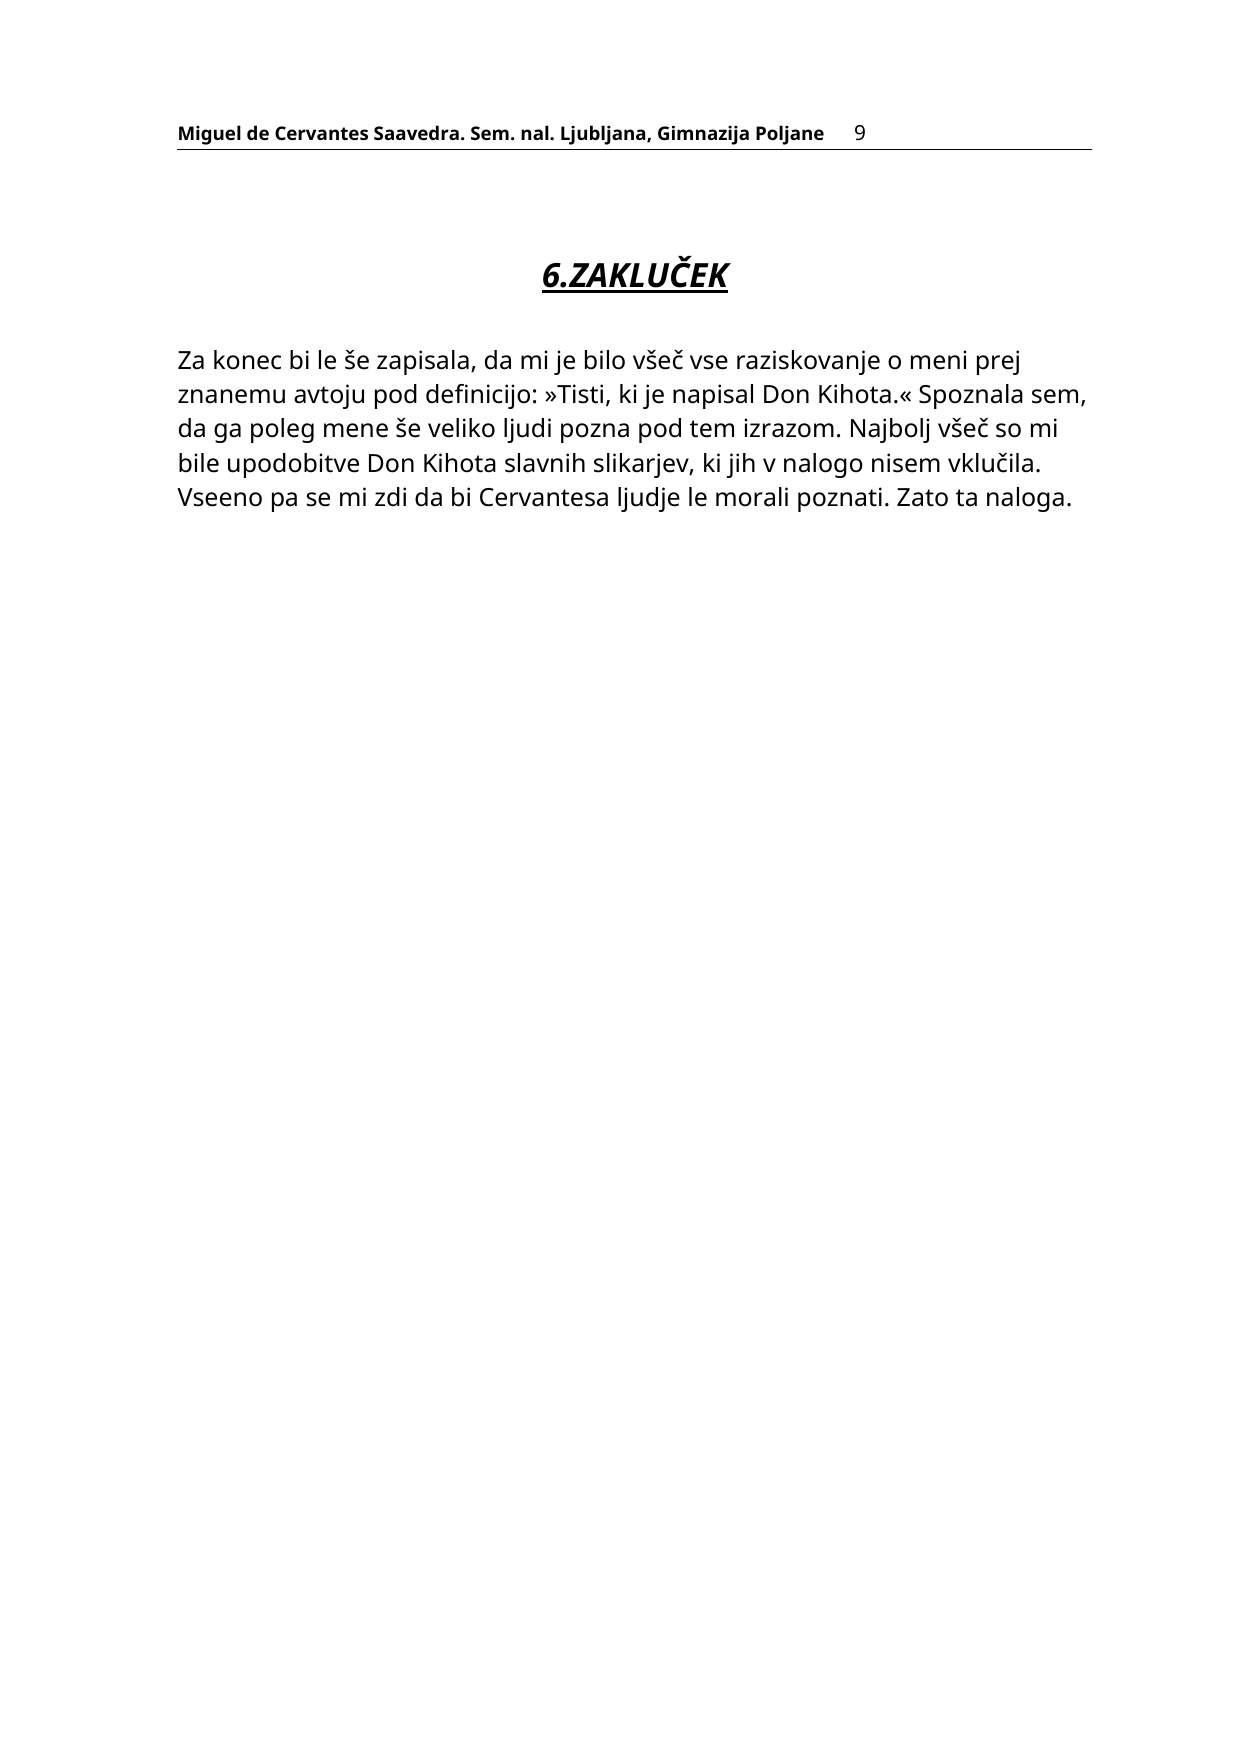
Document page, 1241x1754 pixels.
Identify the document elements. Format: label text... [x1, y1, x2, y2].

text Za konec bi le še zapisala, da mi je bilo všeč vse raziskovanje o meni prej znanemu avtoju pod definicijo: »Tisti, ki je napisal Don Kihota.« Spoznala sem, da ga poleg mene še veliko ljudi pozna pod tem izrazom. Najbolj všeč so mi bile upodobitve Don Kihota slavnih slikarjev, ki jih v nalogo nisem vklučila. Vseeno pa se mi zdi da bi Cervantesa ljudje le morali poznati. Zato ta naloga. [177, 343, 1092, 513]
text 6.ZAKLUČEK [177, 252, 1092, 298]
